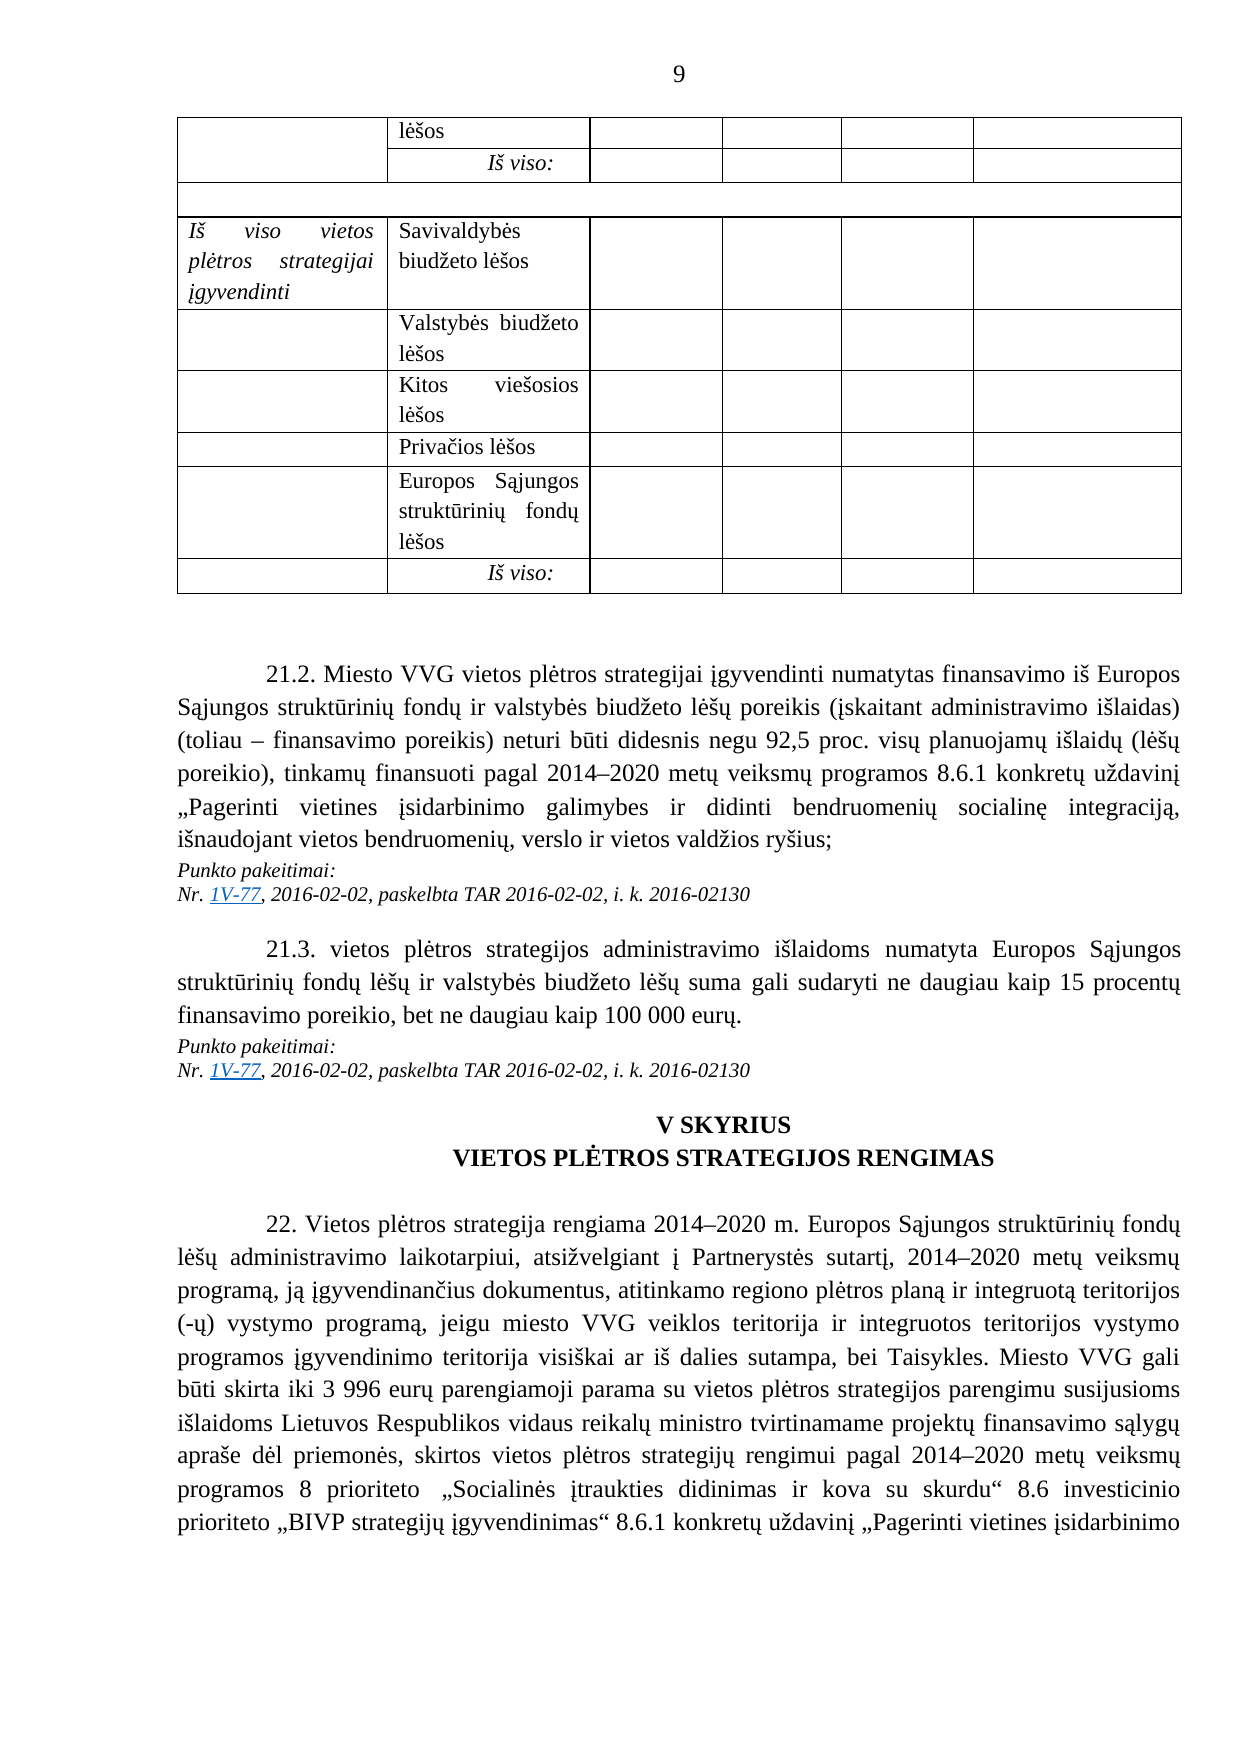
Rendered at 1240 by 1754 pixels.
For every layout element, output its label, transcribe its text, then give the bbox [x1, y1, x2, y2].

table_cell [842, 149, 973, 182]
table_cell [974, 149, 1181, 182]
table_cell [591, 371, 722, 432]
table_cell [723, 310, 841, 370]
table_cell Iš viso vietos plėtros strategijai įgyvendinti [178, 218, 387, 308]
table_cell [842, 371, 973, 432]
table_cell [591, 218, 722, 308]
table_cell [723, 371, 841, 432]
table_cell [178, 467, 387, 558]
table_cell [974, 559, 1181, 592]
table_cell [591, 149, 722, 182]
table_cell [842, 218, 973, 308]
table_cell Savivaldybės biudžeto lėšos [388, 218, 589, 308]
table_cell [178, 433, 387, 466]
table_cell [974, 218, 1181, 308]
text Punkto pakeitimai: [177, 1033, 1181, 1058]
table_cell [842, 559, 973, 592]
text VIETOS PLĖTROS STRATEGIJOS RENGIMAS [177, 1143, 1181, 1172]
text 21.3. vietos plėtros strategijos administravimo išlaidoms numatyta Europos Sąjungos struktūrinių fondų lėšų ir valstybės biudžeto lėšų suma gali sudaryti ne daugiau kaip 15 procentų finansavimo poreikio, bet ne daugiau kaip 100 000 eurų. [177, 934, 1181, 1029]
table_cell [178, 183, 1181, 216]
table_cell [974, 467, 1181, 558]
table_cell Kitos viešosios lėšos [388, 371, 589, 432]
table_cell [178, 559, 387, 592]
table_cell Iš viso: [388, 559, 589, 592]
text 22. Vietos plėtros strategija rengiama 2014–2020 m. Europos Sąjungos struktūrinių fondų lėšų administravimo laikotarpiui, atsižvelgiant į Partnerystės sutartį, 2014–2020 metų veiksmų programą, ją įgyvendinančius dokumentus, atitinkamo regiono plėtros planą ir integruotą teritorijos (-ų) vystymo programą, jeigu miesto VVG veiklos teritorija ir integruotos teritorijos vystymo programos įgyvendinimo teritorija visiškai ar iš dalies sutampa, bei Taisykles. Miesto VVG gali būti skirta iki 3 996 eurų parengiamoji parama su vietos plėtros strategijos parengimu susijusioms išlaidoms Lietuvos Respublikos vidaus reikalų ministro tvirtinamame projektų finansavimo sąlygų apraše dėl priemonės, skirtos vietos plėtros strategijų rengimui pagal 2014–2020 metų veiksmų programos 8 prioriteto „Socialinės įtraukties didinimas ir kova su skurdu“ 8.6 investicinio prioriteto „BIVP strategijų įgyvendinimas“ 8.6.1 konkretų uždavinį „Pagerinti vietines įsidarbinimo [177, 1209, 1181, 1535]
table_cell [178, 371, 387, 432]
table_cell [723, 433, 841, 466]
table_cell Europos Sąjungos struktūrinių fondų lėšos [388, 467, 589, 558]
table_cell [591, 118, 722, 148]
table_cell [178, 310, 387, 370]
table_cell [974, 310, 1181, 370]
table_cell [178, 118, 387, 182]
table_cell [974, 118, 1181, 148]
table_cell [723, 118, 841, 148]
table_cell [591, 467, 722, 558]
table_cell Privačios lėšos [388, 433, 589, 466]
table_cell [842, 118, 973, 148]
table_cell lėšos [388, 118, 589, 148]
table_cell Iš viso: [388, 149, 589, 182]
table_cell [723, 559, 841, 592]
table_cell [723, 149, 841, 182]
table_cell [591, 310, 722, 370]
text Nr. 1V-77, 2016-02-02, paskelbta TAR 2016-02-02, i. k. 2016-02130 [177, 882, 1181, 906]
table_cell [842, 310, 973, 370]
table_cell [723, 218, 841, 308]
table_cell Valstybės biudžeto lėšos [388, 310, 589, 370]
table_cell [591, 559, 722, 592]
text Nr. 1V-77, 2016-02-02, paskelbta TAR 2016-02-02, i. k. 2016-02130 [177, 1058, 1181, 1082]
table_cell [974, 433, 1181, 466]
text Punkto pakeitimai: [177, 858, 1181, 882]
text 21.2. Miesto VVG vietos plėtros strategijai įgyvendinti numatytas finansavimo iš Europos Sąjungos struktūrinių fondų ir valstybės biudžeto lėšų poreikis (įskaitant administravimo išlaidas) (toliau – finansavimo poreikis) neturi būti didesnis negu 92,5 proc. visų planuojamų išlaidų (lėšų poreikio), tinkamų finansuoti pagal 2014–2020 metų veiksmų programos 8.6.1 konkretų uždavinį „Pagerinti vietines įsidarbinimo galimybes ir didinti bendruomenių socialinę integraciją, išnaudojant vietos bendruomenių, verslo ir vietos valdžios ryšius; [177, 659, 1181, 853]
table_cell [723, 467, 841, 558]
table_cell [591, 433, 722, 466]
table_cell [842, 433, 973, 466]
table_cell [974, 371, 1181, 432]
text V SKYRIUS [177, 1110, 1181, 1139]
table_cell [842, 467, 973, 558]
